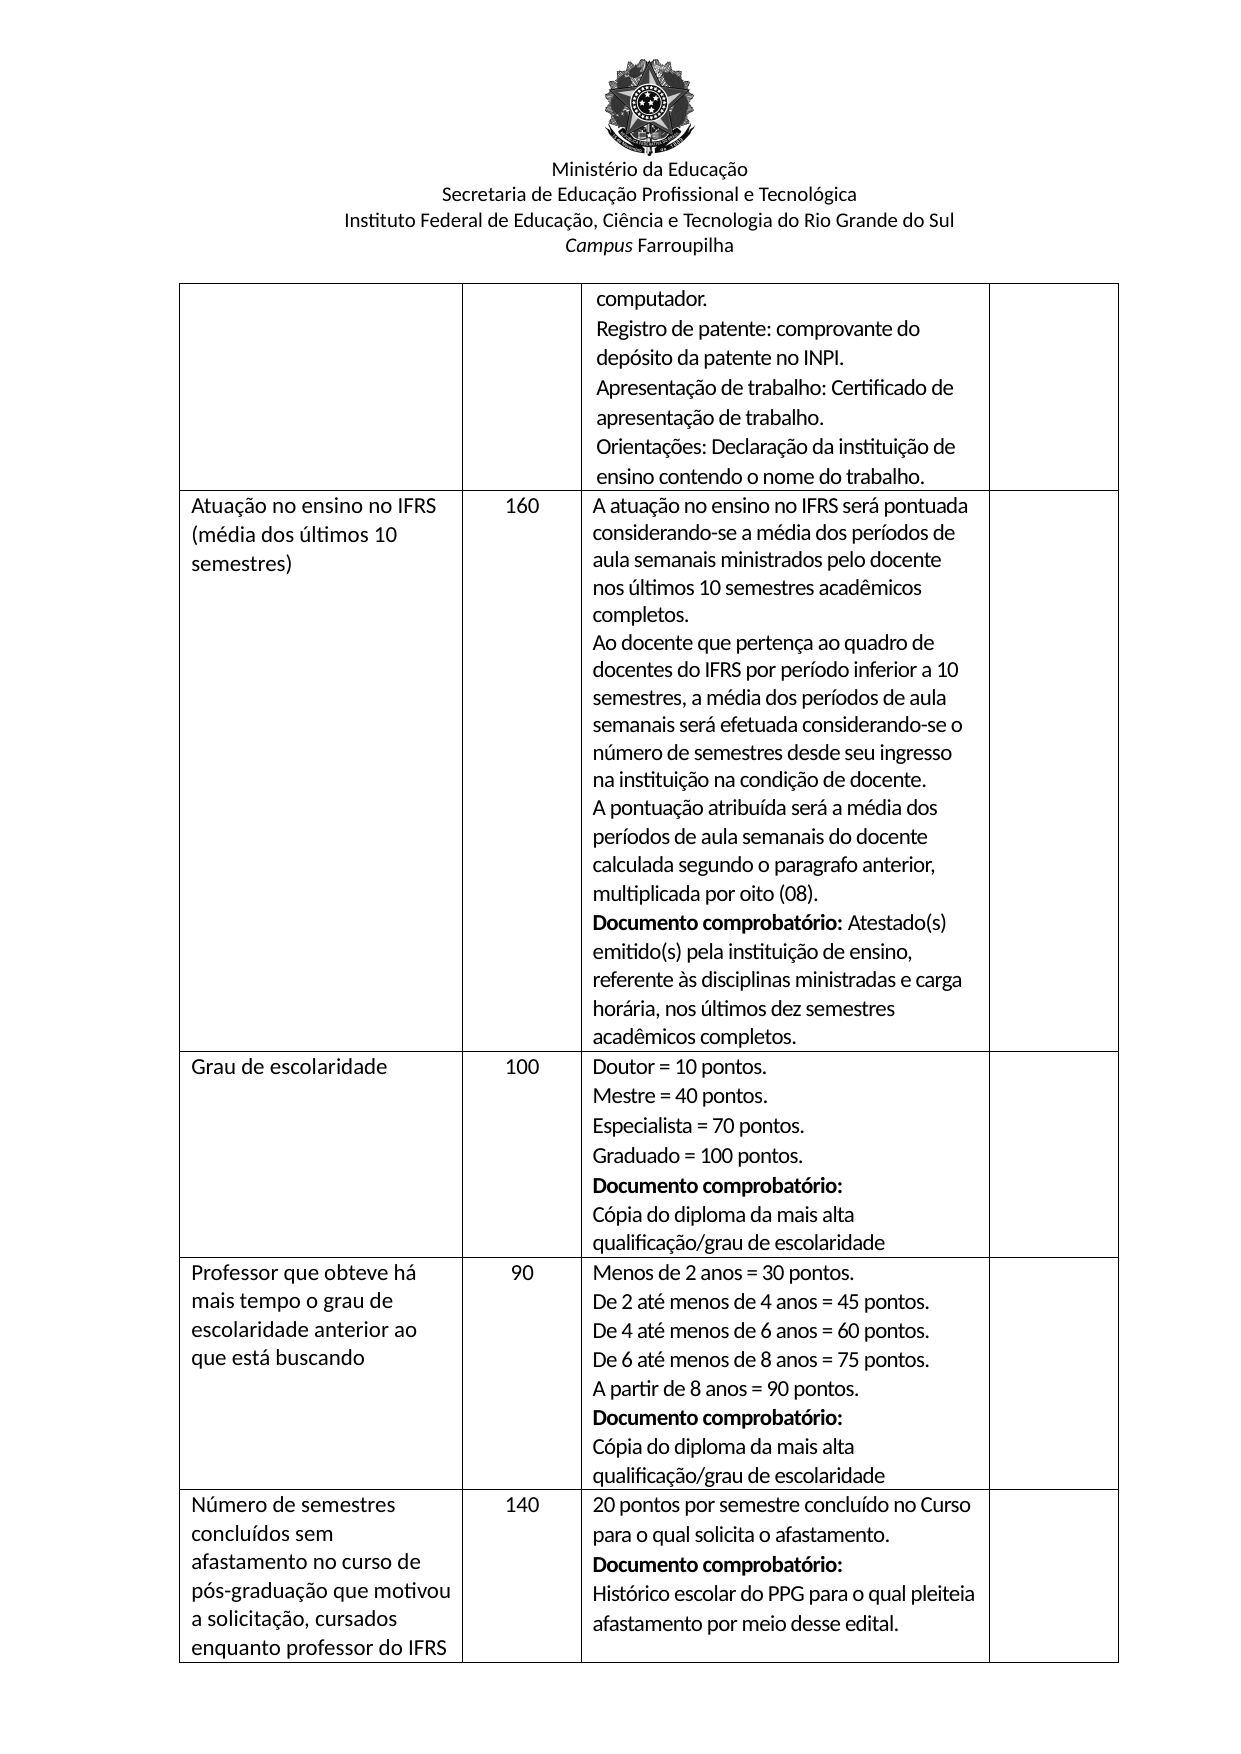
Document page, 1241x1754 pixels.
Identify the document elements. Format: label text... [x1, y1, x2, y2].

table_cell [990, 1258, 1118, 1489]
table_cell [990, 1490, 1118, 1662]
table_cell [463, 284, 581, 490]
table_cell [180, 284, 462, 490]
table_cell Professor que obteve há mais tempo o grau de escolaridade anterior ao que está buscando [180, 1258, 462, 1489]
table_cell [990, 491, 1118, 1051]
picture [604, 59, 695, 156]
table_cell 160 [463, 491, 581, 1051]
table_cell 140 [463, 1490, 581, 1662]
table_cell A atuação no ensino no IFRS será pontuada considerando-se a média dos períodos de aula semanais ministrados pelo docente nos últimos 10 semestres acadêmicos completos. Ao docente que pertença ao quadro de docentes do IFRS por período inferior a 10 semestres, a média dos períodos de aula semanais será efetuada considerando-se o número de semestres desde seu ingresso na instituição na condição de docente. A pontuação atribuída será a média dos períodos de aula semanais do docente calculada segundo o paragrafo anterior, multiplicada por oito (08). Documento comprobatório: Atestado(s) emitido(s) pela instituição de ensino, referente às disciplinas ministradas e carga horária, nos últimos dez semestres acadêmicos completos. [582, 491, 989, 1051]
table_cell Menos de 2 anos = 30 pontos. De 2 até menos de 4 anos = 45 pontos. De 4 até menos de 6 anos = 60 pontos. De 6 até menos de 8 anos = 75 pontos. A partir de 8 anos = 90 pontos. Documento comprobatório: Cópia do diploma da mais alta qualificação/grau de escolaridade [582, 1258, 989, 1489]
table_cell computador. Registro de patente: comprovante do depósito da patente no INPI. Apresentação de trabalho: Certificado de apresentação de trabalho. Orientações: Declaração da instituição de ensino contendo o nome do trabalho. [582, 284, 989, 490]
table_cell [990, 1052, 1118, 1257]
table_cell [990, 284, 1118, 490]
table_cell 100 [463, 1052, 581, 1257]
table_cell Número de semestres concluídos sem afastamento no curso de pós-graduação que motivou a solicitação, cursados enquanto professor do IFRS [180, 1490, 462, 1662]
table_cell Atuação no ensino no IFRS (média dos últimos 10 semestres) [180, 491, 462, 1051]
table_cell 20 pontos por semestre concluído no Curso para o qual solicita o afastamento. Documento comprobatório: Histórico escolar do PPG para o qual pleiteia afastamento por meio desse edital. [582, 1490, 989, 1662]
table_cell Doutor = 10 pontos. Mestre = 40 pontos. Especialista = 70 pontos. Graduado = 100 pontos. Documento comprobatório: Cópia do diploma da mais alta qualificação/grau de escolaridade [582, 1052, 989, 1257]
table_cell 90 [463, 1258, 581, 1489]
table_cell Grau de escolaridade [180, 1052, 462, 1257]
